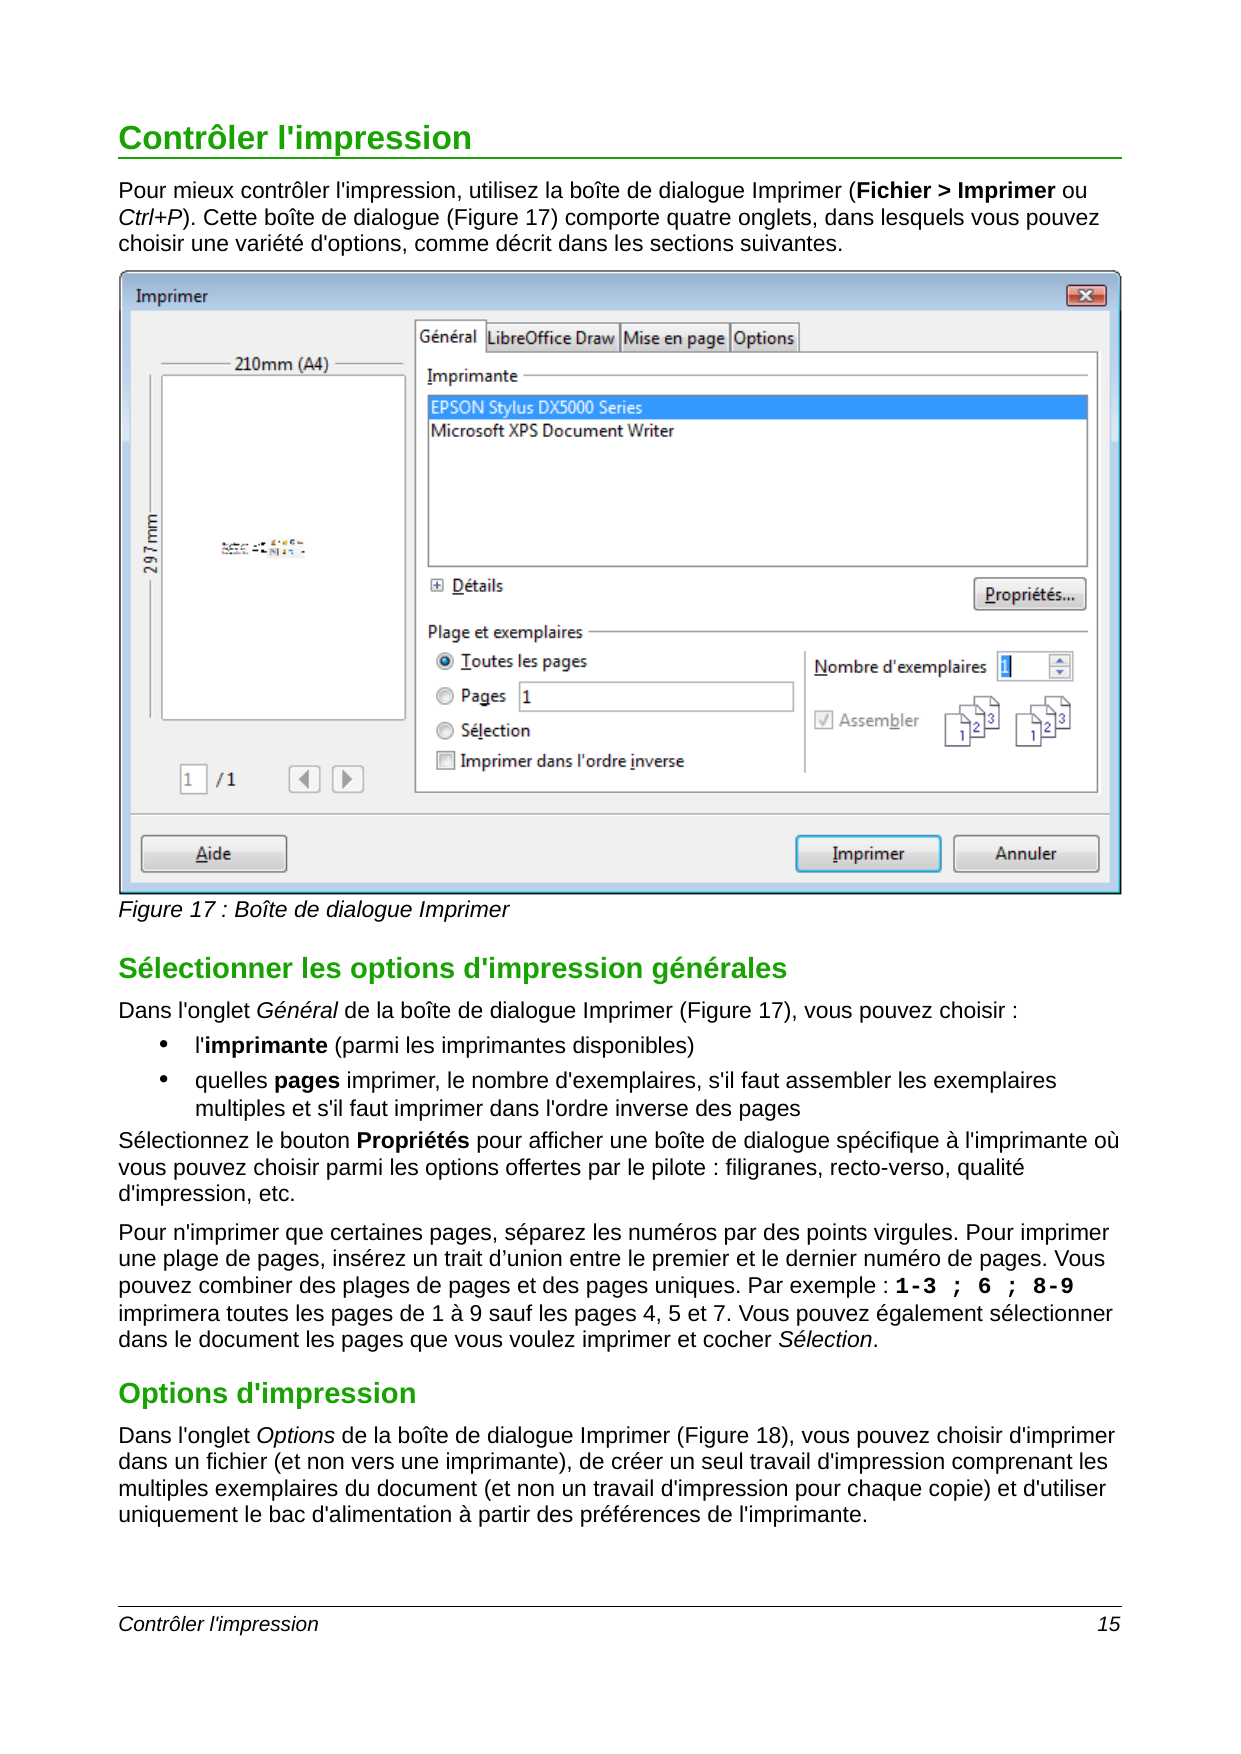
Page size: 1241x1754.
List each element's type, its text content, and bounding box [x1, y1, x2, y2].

text Pour mieux contrôler l'impression, utilisez la boîte de dialogue Imprimer (Fichier > Imprimer ou Ctrl+P). Cette boîte de dialogue (Figure 17) comporte quatre onglets, dans lesquels vous pouvez choisir une variété d'options, comme décrit dans les sections suivantes. [118, 177, 1122, 257]
picture [118, 269, 1123, 896]
text Dans l'onglet Options de la boîte de dialogue Imprimer (Figure 18), vous pouvez choisir d'imprimer dans un fichier (et non vers une imprimante), de créer un seul travail d'impression comprenant les multiples exemplaires du document (et non un travail d'impression pour chaque copie) et d'utiliser uniquement le bac d'alimentation à partir des préférences de l'imprimante. [118, 1422, 1122, 1527]
subtitle Options d'impression [118, 1376, 1122, 1409]
text Pour n'imprimer que certaines pages, séparez les numéros par des points virgules. Pour imprimer une plage de pages, insérez un trait d’union entre le premier et le dernier numéro de pages. Vous pouvez combiner des plages de pages et des pages uniques. Par exemple : 1-3 ; 6 ; 8-9 imprimera toutes les pages de 1 à 9 sauf les pages 4, 5 et 7. Vous pouvez également sélectionner dans le document les pages que vous voulez imprimer et cocher Sélection. [118, 1219, 1122, 1353]
list quelles pages imprimer, le nombre d'exemplaires, s'il faut assembler les exemplaires multiples et s'il faut imprimer dans l'ordre inverse des pages [156, 1066, 1122, 1121]
subtitle Contrôler l'impression [118, 118, 1122, 157]
text Figure 17 : Boîte de dialogue Imprimer [118, 896, 1122, 922]
text Sélectionnez le bouton Propriétés pour afficher une boîte de dialogue spécifique à l'imprimante où vous pouvez choisir parmi les options offertes par le pilote : filigranes, recto-verso, qualité d'impression, etc. [118, 1127, 1122, 1207]
subtitle Sélectionner les options d'impression générales [118, 952, 1122, 985]
list Dans l'onglet Général de la boîte de dialogue Imprimer (Figure 17), vous pouvez choisir : [118, 997, 1122, 1024]
list l'imprimante (parmi les imprimantes disponibles) [156, 1030, 1122, 1059]
